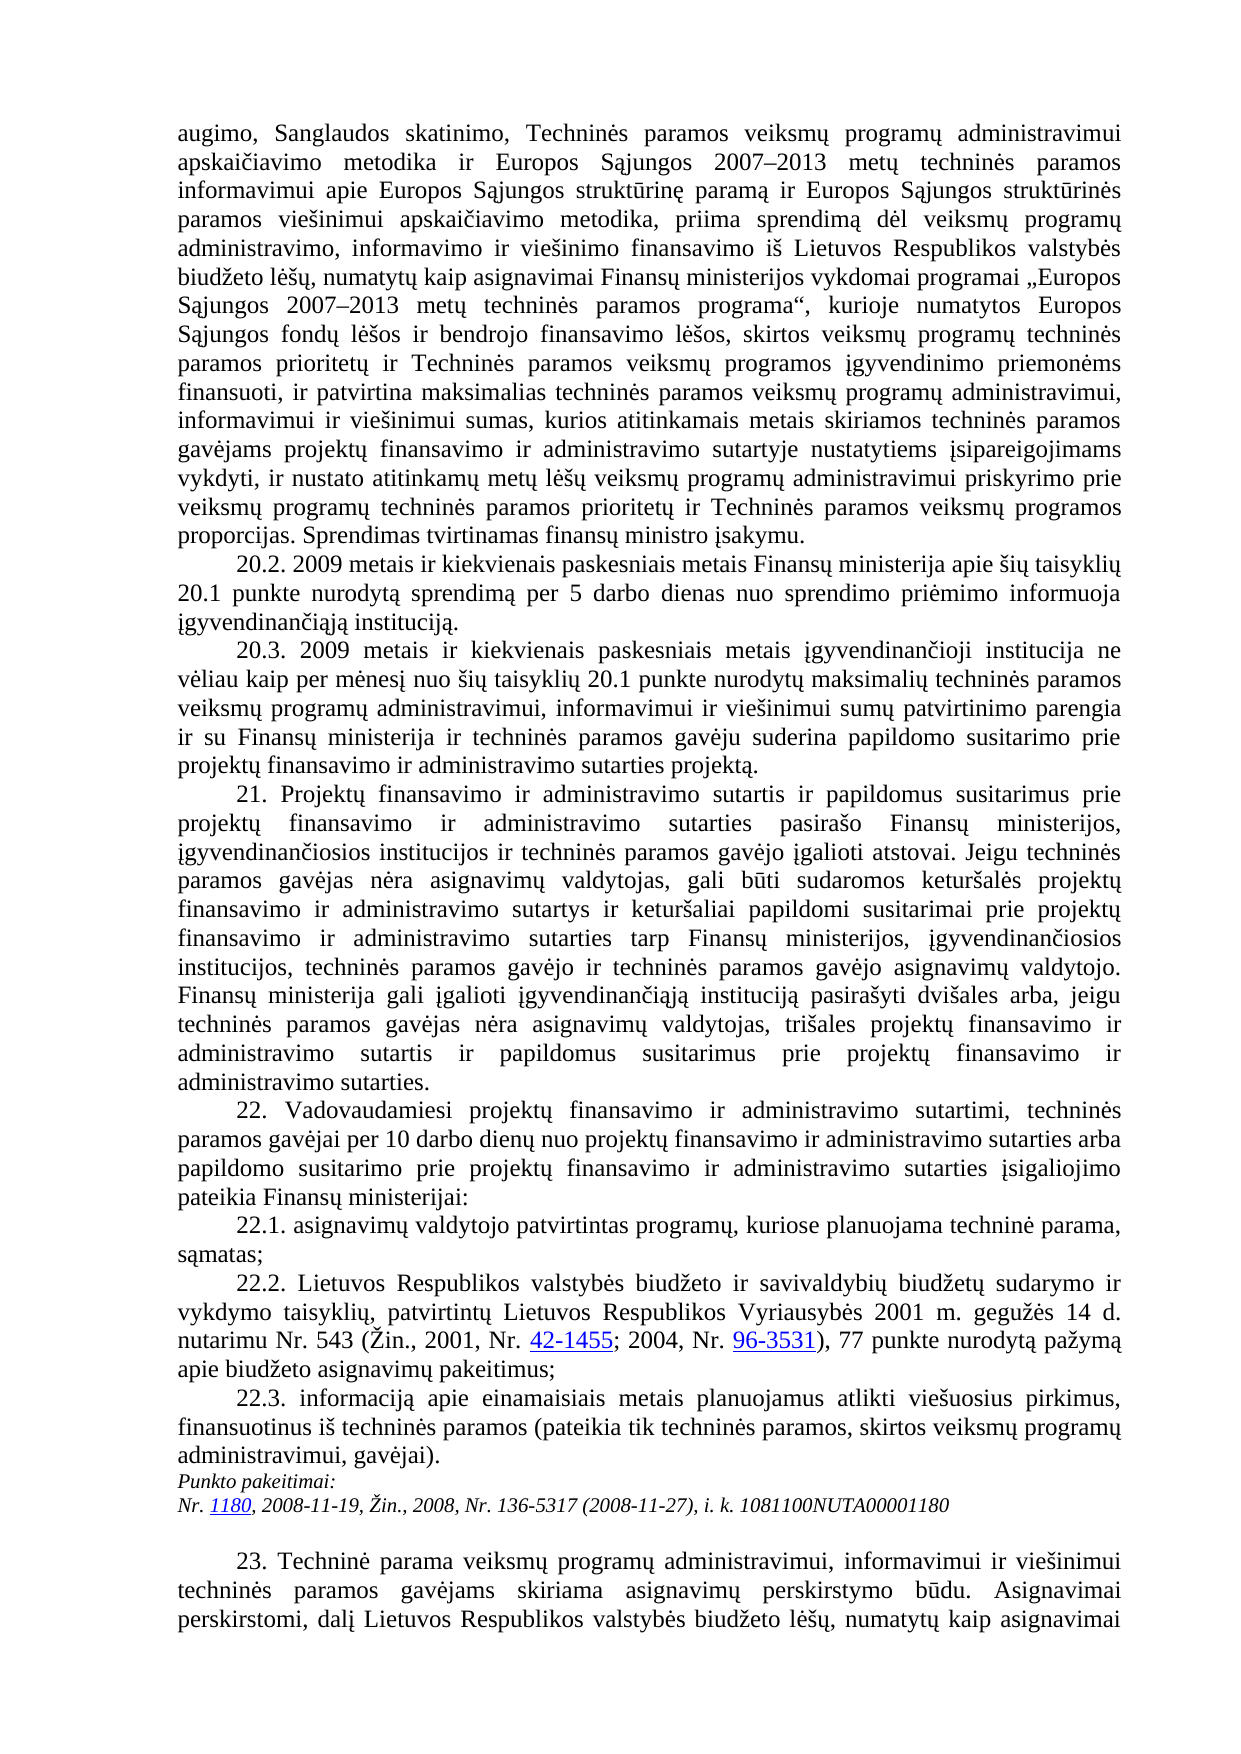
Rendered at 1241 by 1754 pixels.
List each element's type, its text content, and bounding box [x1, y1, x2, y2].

text 21. Projektų finansavimo ir administravimo sutartis ir papildomus susitarimus prie projektų finansavimo ir administravimo sutarties pasirašo Finansų ministerijos, įgyvendinančiosios institucijos ir techninės paramos gavėjo įgalioti atstovai. Jeigu techninės paramos gavėjas nėra asignavimų valdytojas, gali būti sudaromos keturšalės projektų finansavimo ir administravimo sutartys ir keturšaliai papildomi susitarimai prie projektų finansavimo ir administravimo sutarties tarp Finansų ministerijos, įgyvendinančiosios institucijos, techninės paramos gavėjo ir techninės paramos gavėjo asignavimų valdytojo. Finansų ministerija gali įgalioti įgyvendinančiąją instituciją pasirašyti dvišales arba, jeigu techninės paramos gavėjas nėra asignavimų valdytojas, trišales projektų finansavimo ir administravimo sutartis ir papildomus susitarimus prie projektų finansavimo ir administravimo sutarties. [177, 779, 1122, 1096]
text 23. Techninė parama veiksmų programų administravimui, informavimui ir viešinimui techninės paramos gavėjams skiriama asignavimų perskirstymo būdu. Asignavimai perskirstomi, dalį Lietuvos Respublikos valstybės biudžeto lėšų, numatytų kaip asignavimai [177, 1546, 1122, 1632]
text 22.3. informaciją apie einamaisiais metais planuojamus atlikti viešuosius pirkimus, finansuotinus iš techninės paramos (pateikia tik techninės paramos, skirtos veiksmų programų administravimui, gavėjai). [177, 1383, 1122, 1469]
text 22. Vadovaudamiesi projektų finansavimo ir administravimo sutartimi, techninės paramos gavėjai per 10 darbo dienų nuo projektų finansavimo ir administravimo sutarties arba papildomo susitarimo prie projektų finansavimo ir administravimo sutarties įsigaliojimo pateikia Finansų ministerijai: [177, 1096, 1122, 1211]
text 22.1. asignavimų valdytojo patvirtintas programų, kuriose planuojama techninė parama, sąmatas; [177, 1211, 1122, 1268]
text 20.2. 2009 metais ir kiekvienais paskesniais metais Finansų ministerija apie šių taisyklių 20.1 punkte nurodytą sprendimą per 5 darbo dienas nuo sprendimo priėmimo informuoja įgyvendinančiąją instituciją. [177, 549, 1122, 636]
text 22.2. Lietuvos Respublikos valstybės biudžeto ir savivaldybių biudžetų sudarymo ir vykdymo taisyklių, patvirtintų Lietuvos Respublikos Vyriausybės 2001 m. gegužės 14 d. nutarimu Nr. 543 (Žin., 2001, Nr. 42-1455; 2004, Nr. 96-3531), 77 punkte nurodytą pažymą apie biudžeto asignavimų pakeitimus; [177, 1268, 1122, 1383]
text 20.3. 2009 metais ir kiekvienais paskesniais metais įgyvendinančioji institucija ne vėliau kaip per mėnesį nuo šių taisyklių 20.1 punkte nurodytų maksimalių techninės paramos veiksmų programų administravimui, informavimui ir viešinimui sumų patvirtinimo parengia ir su Finansų ministerija ir techninės paramos gavėju suderina papildomo susitarimo prie projektų finansavimo ir administravimo sutarties projektą. [177, 636, 1122, 779]
text Punkto pakeitimai: [177, 1469, 1122, 1493]
text Nr. 1180, 2008-11-19, Žin., 2008, Nr. 136-5317 (2008-11-27), i. k. 1081100NUTA00001180 [177, 1493, 1122, 1517]
text augimo, Sanglaudos skatinimo, Techninės paramos veiksmų programų administravimui apskaičiavimo metodika ir Europos Sąjungos 2007–2013 metų techninės paramos informavimui apie Europos Sąjungos struktūrinę paramą ir Europos Sąjungos struktūrinės paramos viešinimui apskaičiavimo metodika, priima sprendimą dėl veiksmų programų administravimo, informavimo ir viešinimo finansavimo iš Lietuvos Respublikos valstybės biudžeto lėšų, numatytų kaip asignavimai Finansų ministerijos vykdomai programai „Europos Sąjungos 2007–2013 metų techninės paramos programa“, kurioje numatytos Europos Sąjungos fondų lėšos ir bendrojo finansavimo lėšos, skirtos veiksmų programų techninės paramos prioritetų ir Techninės paramos veiksmų programos įgyvendinimo priemonėms finansuoti, ir patvirtina maksimalias techninės paramos veiksmų programų administravimui, informavimui ir viešinimui sumas, kurios atitinkamais metais skiriamos techninės paramos gavėjams projektų finansavimo ir administravimo sutartyje nustatytiems įsipareigojimams vykdyti, ir nustato atitinkamų metų lėšų veiksmų programų administravimui priskyrimo prie veiksmų programų techninės paramos prioritetų ir Techninės paramos veiksmų programos proporcijas. Sprendimas tvirtinamas finansų ministro įsakymu. [177, 118, 1122, 549]
